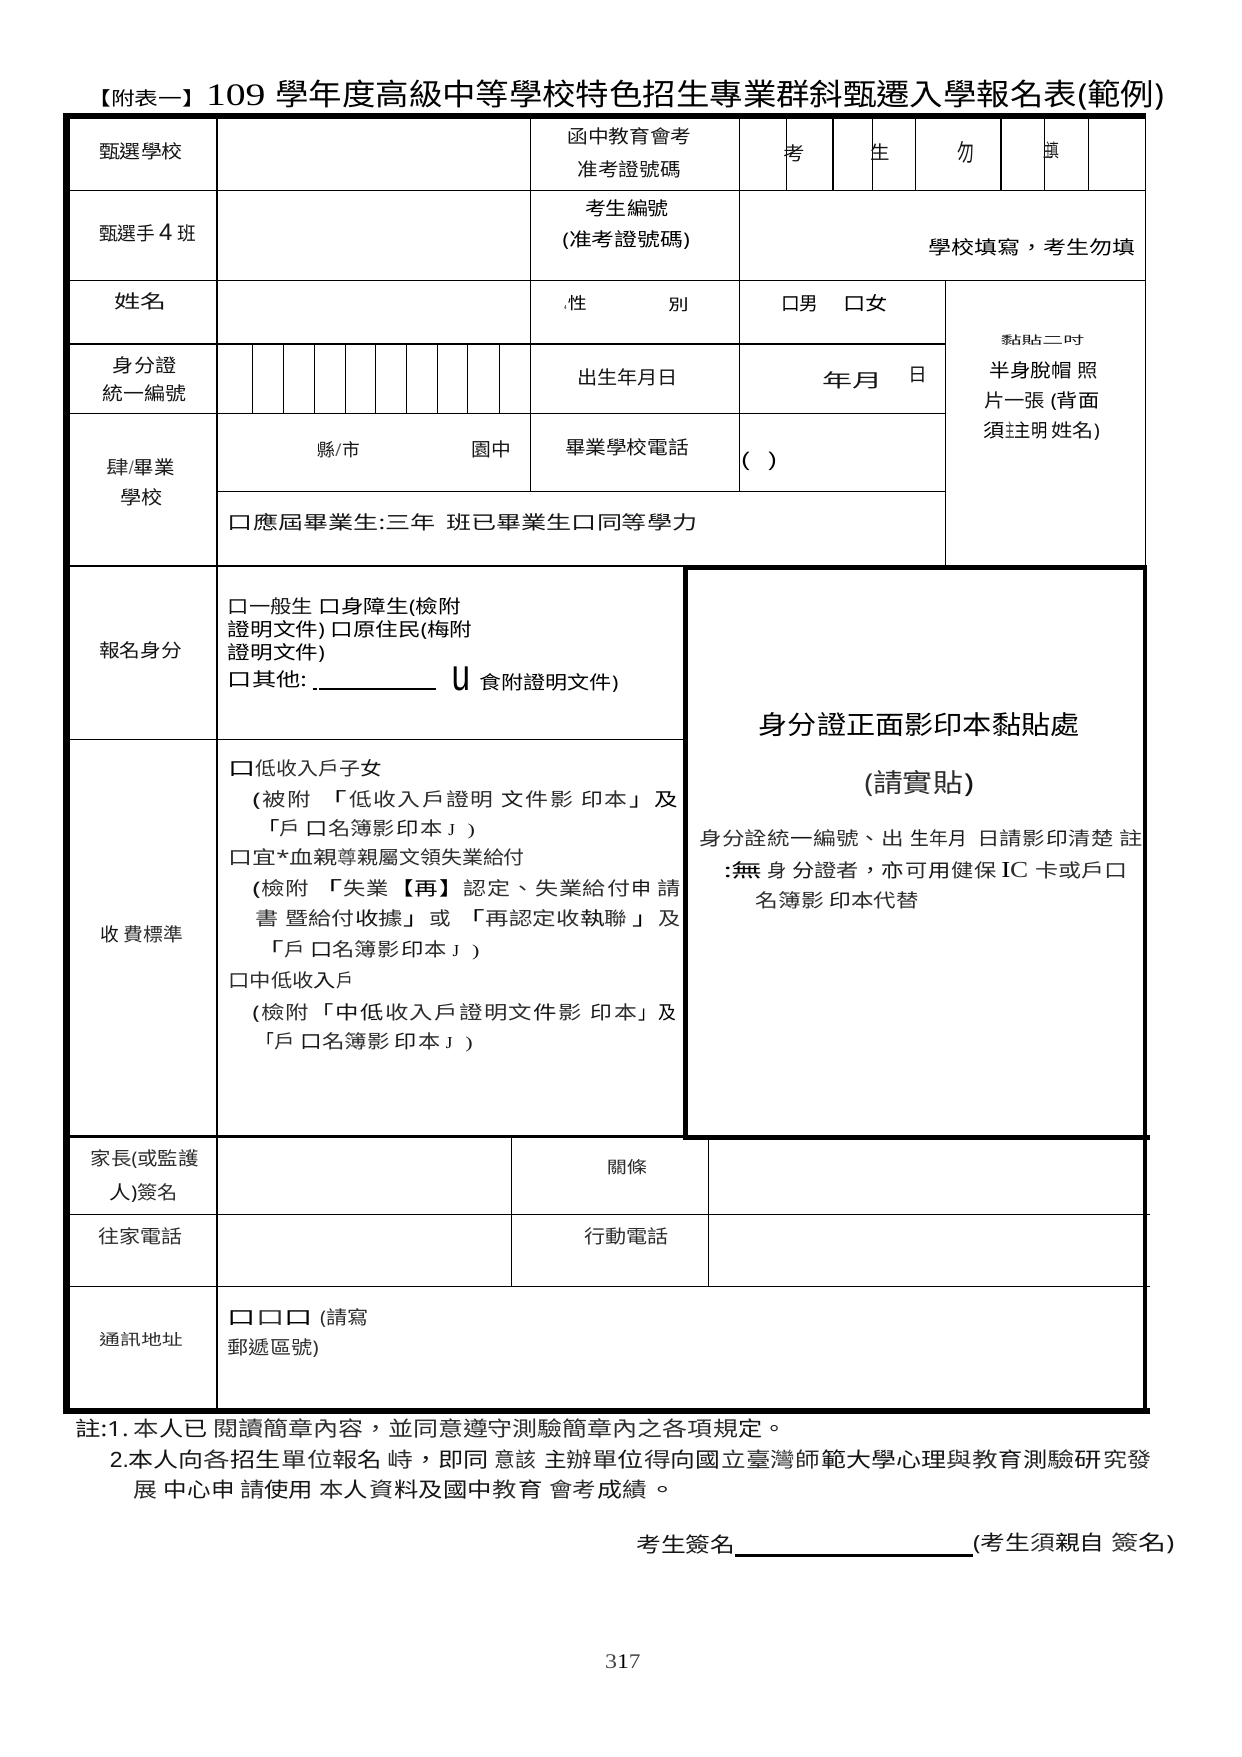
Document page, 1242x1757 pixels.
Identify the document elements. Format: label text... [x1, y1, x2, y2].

table_cell [346, 345, 375, 413]
table_cell 年月 日 [740, 345, 945, 413]
table_cell [218, 191, 530, 280]
table_header 生 [873, 119, 915, 190]
table_cell [376, 345, 406, 413]
table_header 主 [1002, 119, 1044, 190]
table_cell 4性 別 [531, 281, 739, 343]
table_cell [218, 1138, 511, 1214]
table_header [834, 119, 872, 190]
table_cell [253, 345, 283, 413]
table_cell 黏貼二吋 半身脫帽 照片一張 (背面須主主明 姓名) [946, 281, 1145, 565]
table_cell 家長(或監護 人)簽名 [70, 1138, 216, 1214]
table_cell 學校填寫，考生勿填 [740, 191, 1145, 280]
table_cell [218, 1215, 511, 1286]
table_cell 口口口 (請寫郵遞區號) [218, 1287, 1143, 1408]
table_cell [284, 345, 314, 413]
table_header [916, 119, 959, 190]
table_cell 口應屆畢業生:三年 班已畢業生口同等學力 [218, 492, 945, 565]
table_cell 身分證 統一編號 [70, 345, 216, 413]
table_cell 口男 口女 [740, 281, 945, 343]
table_cell 行動電話 [512, 1215, 708, 1286]
table_cell [218, 345, 252, 413]
text 考生簽名 (考生須親自 簽名) [636, 1528, 1185, 1558]
table_cell 畢業學校電話 [531, 414, 739, 491]
table_cell 姓名 [70, 281, 216, 343]
table_cell [468, 345, 499, 413]
table_cell 身分證正面影印本黏貼處 (請實貼) 身分詮統一編號、出 生年月 日請影印清楚 註 :無 身 分證者，亦可用健保IC 卡或戶口 名簿影 印本代替 [688, 570, 1143, 1135]
table_cell 往家電話 [70, 1215, 216, 1286]
table_cell [438, 345, 467, 413]
table_header 真 [1045, 119, 1088, 190]
table_header [1089, 119, 1145, 190]
table_cell 縣/市 園中 [218, 414, 530, 491]
table_cell [315, 345, 345, 413]
table_cell 口低收入戶子女 (被附 「低收入戶證明 文件影 印本」及「戶 口名簿影印本 J ) 口宜*血親尊親屬文領失業給付 (檢附「失業【再】認定、失業給付申 請書 暨給付收據」或 「再認定收執聯 」及 「戶 口名簿影印本 J ) 口中低收入戶 (檢附「中低收入戶證明文件影 印本」及「戶 口名簿影 印本 J ) [218, 740, 683, 1135]
table_cell 關條 [512, 1138, 708, 1214]
table_cell [709, 1215, 1143, 1286]
table_cell 通訊地址 [70, 1287, 216, 1408]
table_cell 報名身分 [70, 567, 216, 739]
table_cell [407, 345, 437, 413]
table_cell ( ) [740, 414, 945, 491]
table_header 函中教育會考 准考證號碼 [531, 119, 739, 190]
table_cell [218, 281, 530, 343]
text 2.本人向各招生單位報名 峙，即同 意該 主辦單位得向國立臺灣師範大學心理與教育測驗研究發展 中心申 請使用 本人資料及國中教育 會考成績。 [109, 1445, 1163, 1504]
table_cell [500, 345, 530, 413]
table_header 勿 [959, 119, 1000, 190]
table_header 甄選學校 [70, 119, 216, 190]
text 317 [601, 1649, 644, 1673]
table_header [218, 119, 530, 190]
table_cell 甄選手4班 [70, 191, 216, 280]
table_header [1146, 113, 1150, 1135]
table_cell 考生編號 (准考證號碼) [531, 191, 739, 280]
table_cell 收 費標準 [70, 740, 216, 1135]
text 【附表一】109 學年度高級中等學校特色招生專業群斜甄遷入學報名表(範例) [87, 69, 1185, 111]
table_header 考 [787, 119, 832, 190]
text 註:1. 本人已 閱讀簡章內容，並同意遵守測驗簡章內之各項規定。 [75, 1413, 1185, 1443]
table_header [740, 119, 786, 190]
table_cell 口一般生 口身障生(檢附證明文件) 口原住民(梅附證明文件) 口其他: u食附證明文件) [218, 567, 683, 739]
table_cell [709, 1140, 1143, 1214]
table_cell 肆/畢業 學校 [70, 414, 216, 565]
table_cell 出生年月日 [531, 345, 739, 413]
